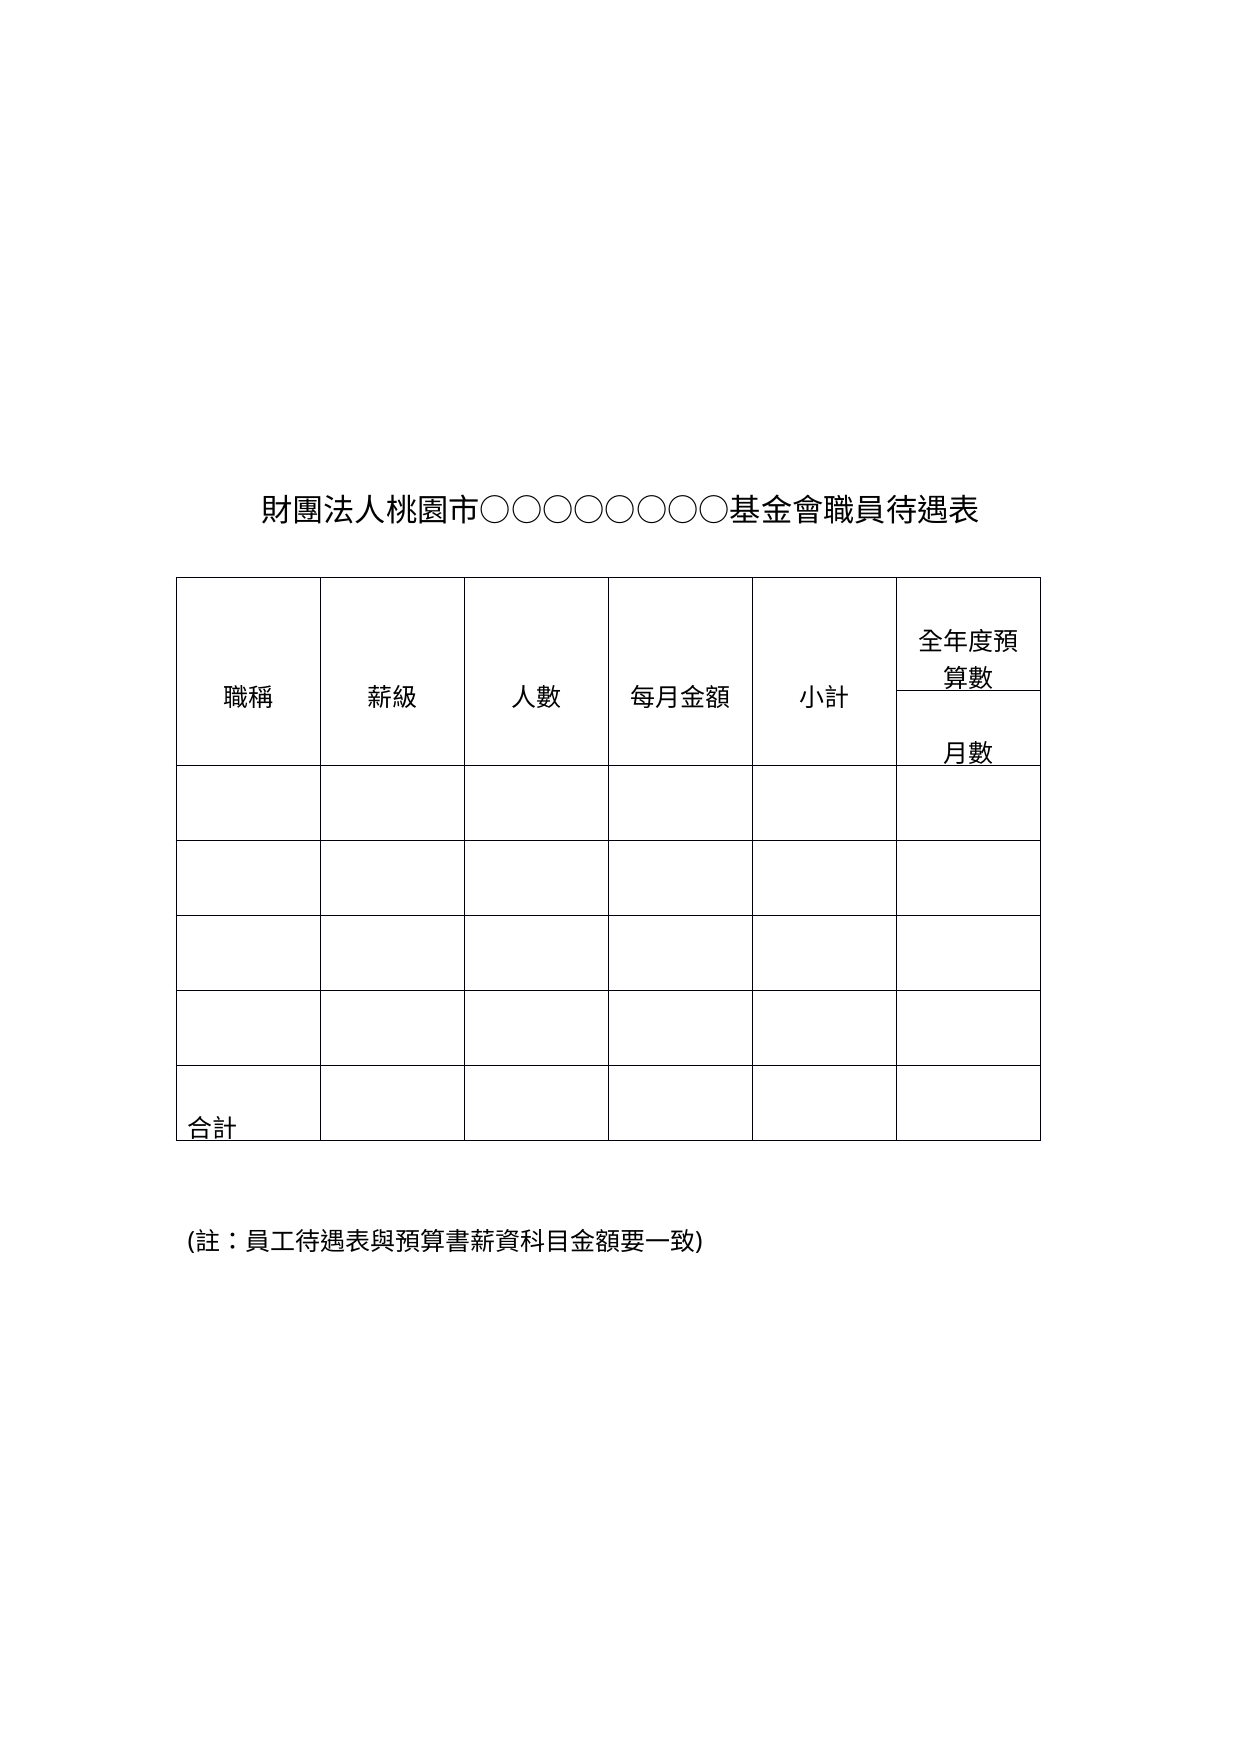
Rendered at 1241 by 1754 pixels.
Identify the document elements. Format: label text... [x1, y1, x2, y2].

text 財團法人桃園市○○○○○○○○基金會職員待遇表 [187, 464, 1053, 539]
table_cell [177, 991, 320, 1064]
table_cell [465, 841, 608, 914]
table_cell [897, 991, 1040, 1064]
table_cell [321, 1066, 464, 1139]
table_cell [609, 841, 752, 914]
table_cell [753, 841, 896, 914]
table_cell [609, 766, 752, 839]
table_cell [321, 991, 464, 1064]
table_cell [177, 916, 320, 989]
table_cell [897, 1066, 1040, 1139]
table_cell [465, 1066, 608, 1139]
table_cell [465, 991, 608, 1064]
table_cell [321, 766, 464, 839]
text (註：員工待遇表與預算書薪資科目金額要一致) [187, 1214, 1053, 1252]
table_cell [897, 841, 1040, 914]
table_header 職稱 [177, 578, 320, 764]
table_header 人數 [465, 578, 608, 764]
table_cell [177, 766, 320, 839]
table_cell [753, 916, 896, 989]
table_cell 月數 [897, 691, 1040, 764]
table_cell [753, 991, 896, 1064]
table_header 每月金額 [609, 578, 752, 764]
table_cell 合計 [177, 1066, 320, 1139]
table_cell [897, 916, 1040, 989]
table_cell [321, 916, 464, 989]
table_cell [609, 991, 752, 1064]
table_cell [465, 916, 608, 989]
table_cell [177, 841, 320, 914]
table_header 小計 [753, 578, 896, 764]
table_cell [609, 1066, 752, 1139]
table_cell [897, 766, 1040, 839]
table_cell [465, 766, 608, 839]
table_cell [753, 766, 896, 839]
table_header 薪級 [321, 578, 464, 764]
table_cell [753, 1066, 896, 1139]
table_cell [321, 841, 464, 914]
table_header 全年度預算數 [897, 578, 1040, 689]
table_cell [609, 916, 752, 989]
